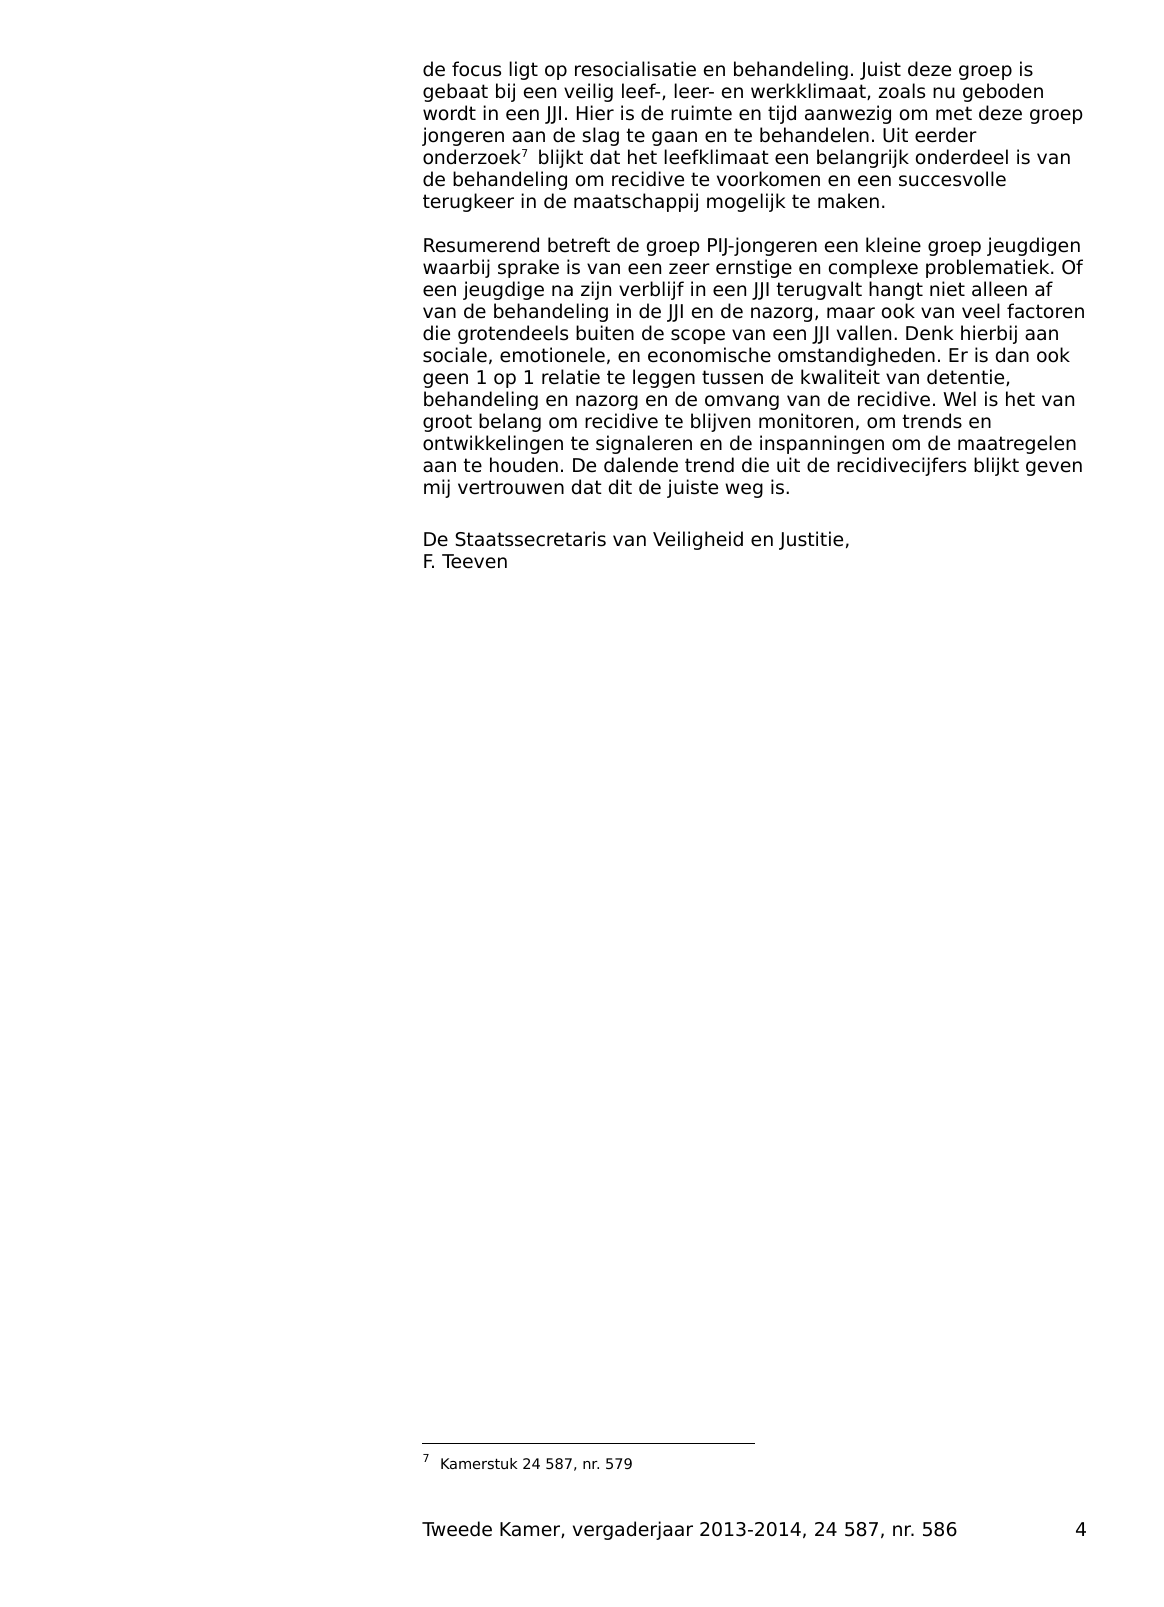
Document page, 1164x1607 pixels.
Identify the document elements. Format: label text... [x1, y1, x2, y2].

text de focus ligt op resocialisatie en behandeling. Juist deze groep is gebaat bij een veilig leef-, leer- en werkklimaat, zoals nu geboden wordt in een JJI. Hier is de ruimte en tijd aanwezig om met deze groep jongeren aan de slag te gaan en te behandelen. Uit eerder onderzoek blijkt dat het leefklimaat een belangrijk onderdeel is van de behandeling om recidive te voorkomen en een succesvolle terugkeer in de maatschappij mogelijk te maken. [422, 59, 1087, 213]
text Kamerstuk 24 587, nr. 579 [422, 1452, 1087, 1474]
text Resumerend betreft de groep PIJ-jongeren een kleine groep jeugdigen waarbij sprake is van een zeer ernstige en complexe problematiek. Of een jeugdige na zijn verblijf in een JJI terugvalt hangt niet alleen af van de behandeling in de JJI en de nazorg, maar ook van veel factoren die grotendeels buiten de scope van een JJI vallen. Denk hierbij aan sociale, emotionele, en economische omstandigheden. Er is dan ook geen 1 op 1 relatie te leggen tussen de kwaliteit van detentie, behandeling en nazorg en de omvang van de recidive. Wel is het van groot belang om recidive te blijven monitoren, om trends en ontwikkelingen te signaleren en de inspanningen om de maatregelen aan te houden. De dalende trend die uit de recidivecijfers blijkt geven mij vertrouwen dat dit de juiste weg is. [422, 235, 1087, 499]
text De Staatssecretaris van Veiligheid en Justitie, F. Teeven [422, 529, 1087, 573]
